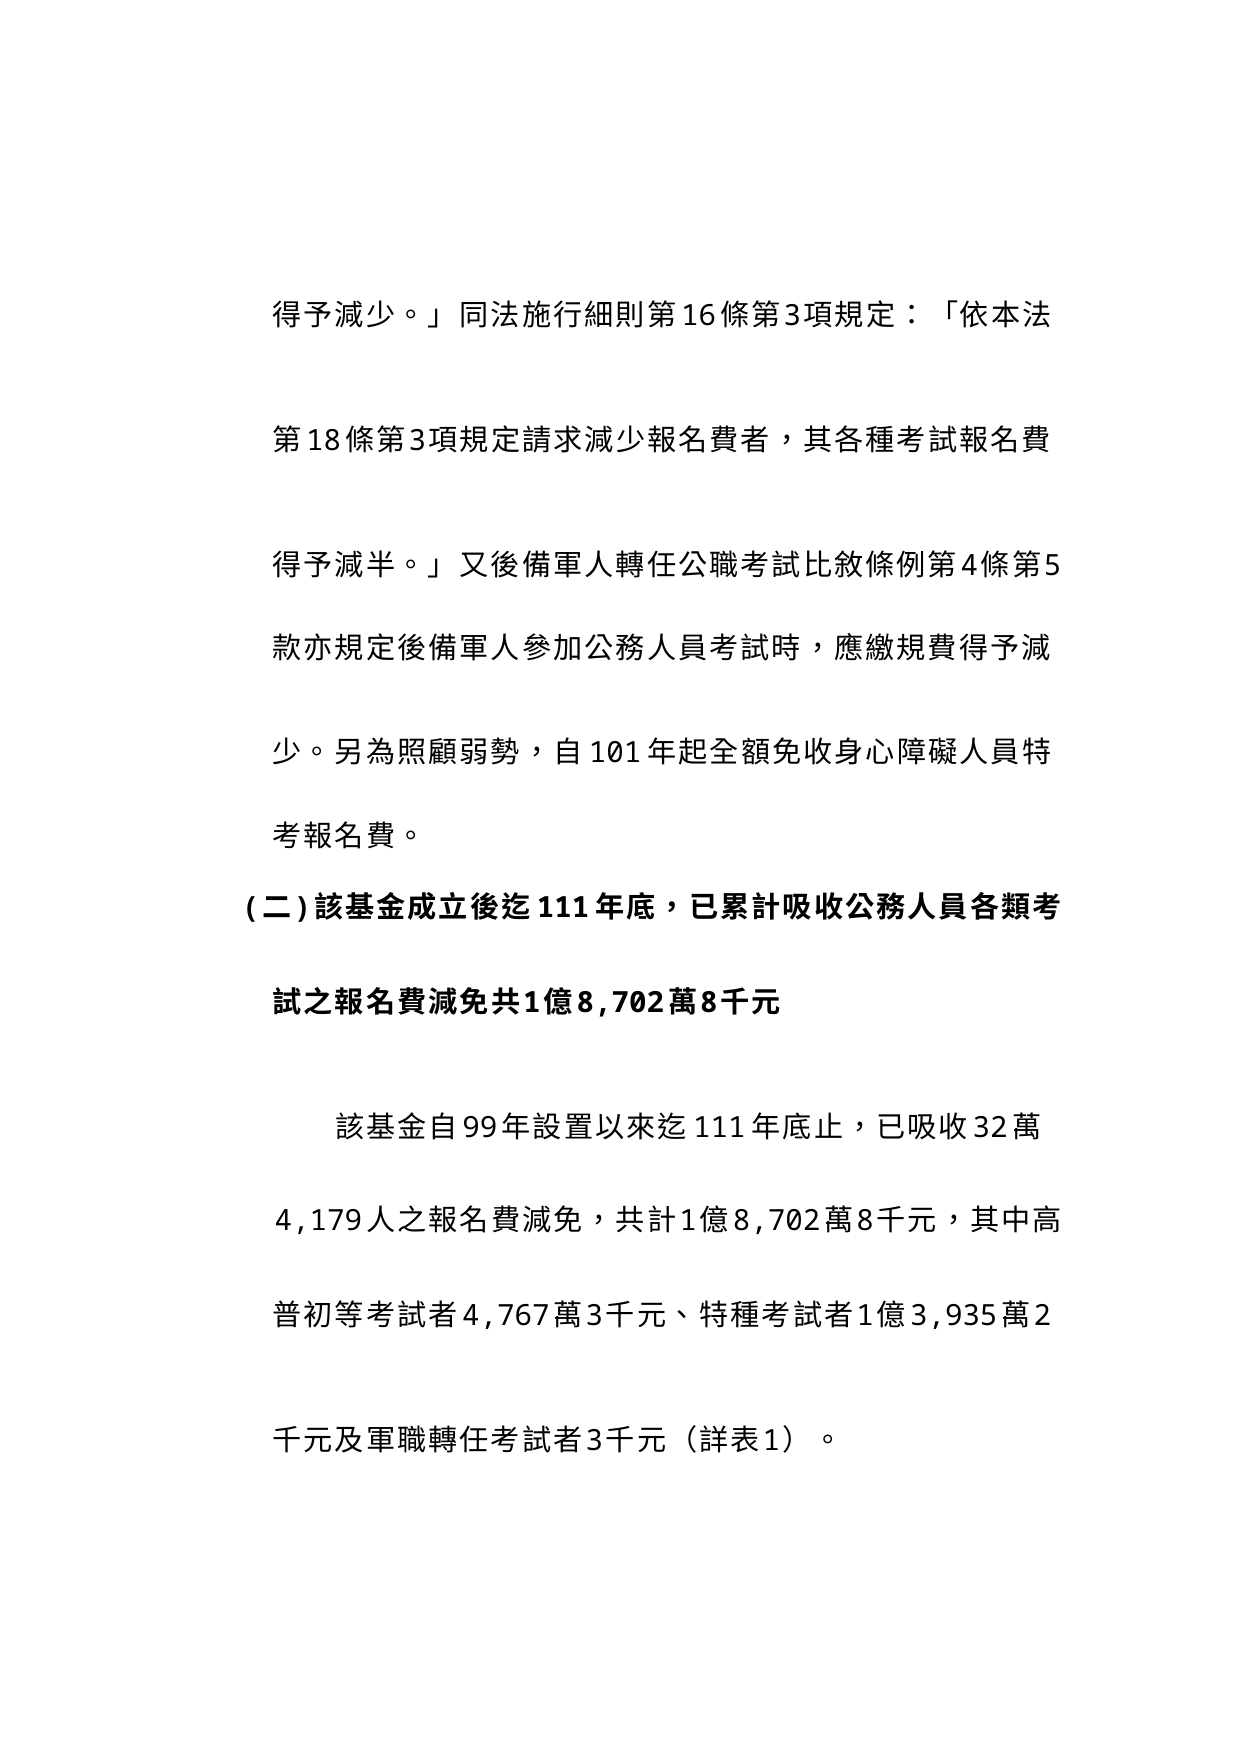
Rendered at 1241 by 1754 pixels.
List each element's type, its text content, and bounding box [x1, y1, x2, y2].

text 依公務人員考試法第18條第3項規定：「應考人參加各種考試，應繳交報名費，其費額由考選部依考試等級、類科及考試方式定之。身心障礙、原住民族、低收入戶、中低收入戶及特殊境遇家庭之應考人，各種考試之報名費，得予減少。」同法施行細則第16條第3項規定：「依本法第18條第3項規定請求減少報名費者，其各種考試報名費得予減半。」又後備軍人轉任公職考試比敘條例第4條第5款亦規定後備軍人參加公務人員考試時，應繳規費得予減少。另為照顧弱勢，自101年起全額免收身心障礙人員特考報名費。 [266, 229, 1063, 854]
text (二)該基金成立後迄111年底，已累計吸收公務人員各類考試之報名費減免共1億8,702萬8千元 [236, 854, 1063, 1042]
text 該基金自99年設置以來迄111年底止，已吸收32萬4,179人之報名費減免，共計1億8,702萬8千元，其中高普初等考試者4,767萬3千元、特種考試者1億3,935萬2千元及軍職轉任考試者3千元（詳表1）。 [266, 1042, 1063, 1479]
